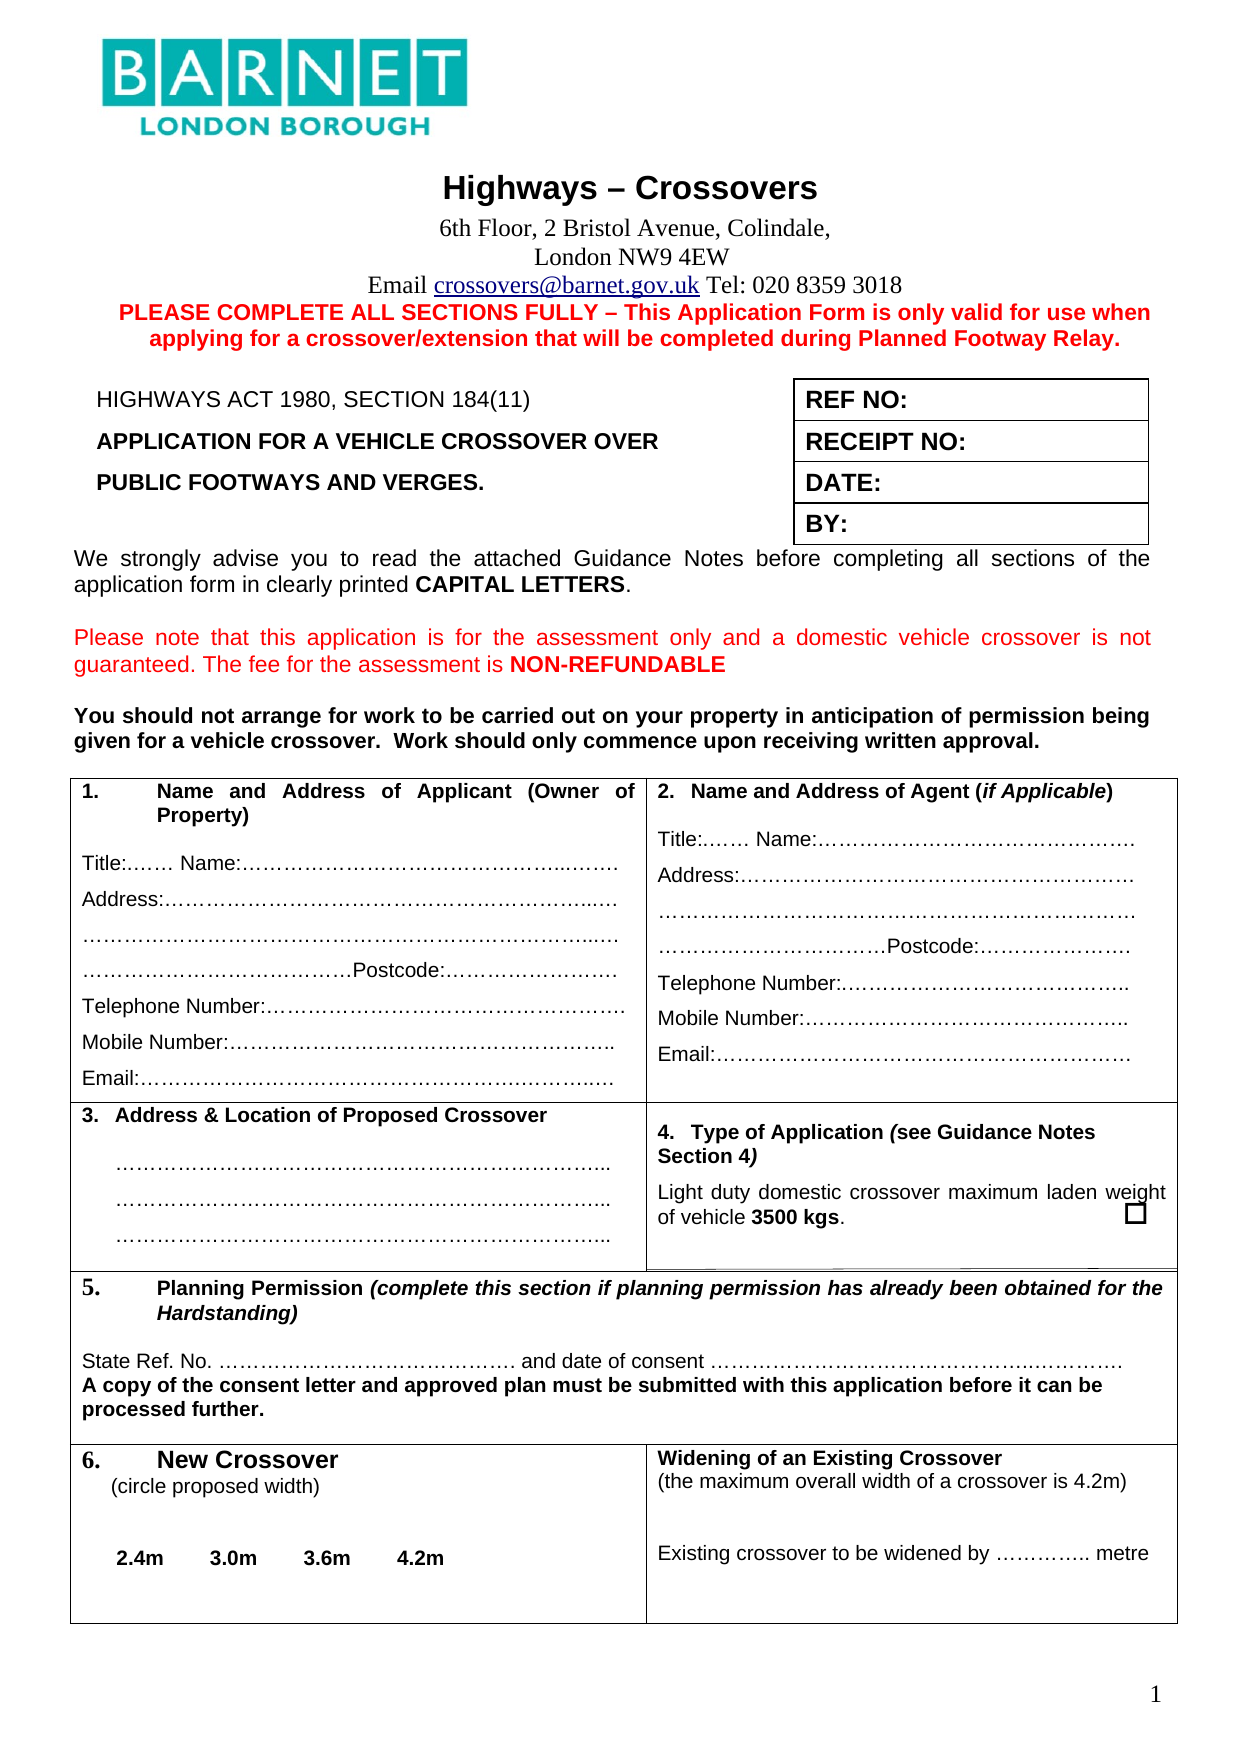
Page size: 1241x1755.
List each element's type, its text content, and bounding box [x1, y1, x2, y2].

table_cell [85, 502, 793, 543]
text 6th Floor, 2 Bristol Avenue, Colindale, [118, 213, 1152, 242]
text Please note that this application is for the assessment only and a domestic vehicle crossover is not guaranteed. The fee for the assessment is NON-REFUNDABLE [74, 624, 1152, 677]
table_header 2. Name and Address of Agent (if Applicable) Title:.…… Name:………………………………………. Address:………………………………………………… …………………………………………………………… ……………………………Postcode:…………………. Telephone Number:.………………………………….. Mobile Number:……………………………………….. Email:…………………………………………………… [647, 779, 1177, 1102]
table_cell Widening of an Existing Crossover (the maximum overall width of a crossover is 4.2m) Existing crossover to be widened by ………….. metre [647, 1445, 1177, 1623]
text PLEASE COMPLETE ALL SECTIONS FULLY – This Application Form is only valid for use when applying for a crossover/extension that will be completed during Planned Footway Relay. [118, 299, 1152, 352]
table_cell 3. Address & Location of Proposed Crossover ……………………………………………………………... ……………………………………………………………... ……………………………………………………………... [71, 1103, 646, 1271]
table_cell Planning Permission (complete this section if planning permission has already been obtained for the Hardstanding) State Ref. No. ……………………………………. and date of consent ………………………………………..…………. A copy of the consent letter and approved plan must be submitted with this application before it can be processed further. [71, 1272, 1177, 1444]
text London NW9 4EW [118, 242, 1152, 270]
text We strongly advise you to read the attached Guidance Notes before completing all sections of the application form in clearly printed CAPITAL LETTERS. [74, 545, 1152, 598]
table_header HIGHWAYS ACT 1980, SECTION 184(11) [85, 378, 793, 419]
table_cell APPLICATION FOR A VEHICLE CROSSOVER OVER [85, 420, 793, 461]
table_header Name and Address of Applicant (Owner of Property) Title:.…… Name:………………………………………...……. Address:……………………………………………………...… ………………………………………………………………...… …………………………………Postcode:……………………. Telephone Number:……………………………………………. Mobile Number:……………………………………………….. Email:……………………………………………….………..… [71, 779, 646, 1102]
text Email crossovers@barnet.gov.uk Tel: 020 8359 3018 [118, 270, 1152, 299]
table_cell BY: [795, 504, 1148, 543]
text You should not arrange for work to be carried out on your property in anticipation of permission being given for a vehicle crossover. Work should only commence upon receiving written approval. [74, 703, 1152, 754]
table_cell DATE: [795, 462, 1148, 502]
table_cell PUBLIC FOOTWAYS AND VERGES. [85, 461, 793, 502]
table_header REF NO: [795, 380, 1148, 419]
table_cell New Crossover (circle proposed width) 2.4m 3.0m 3.6m 4.2m [71, 1445, 646, 1623]
table_cell 4. Type of Application (see Guidance Notes Section 4) Light duty domestic crossover maximum laden weight of vehicle 3500 kgs.  [647, 1103, 1177, 1269]
text Highways – Crossovers [118, 168, 1152, 207]
table_cell RECEIPT NO: [795, 421, 1148, 461]
